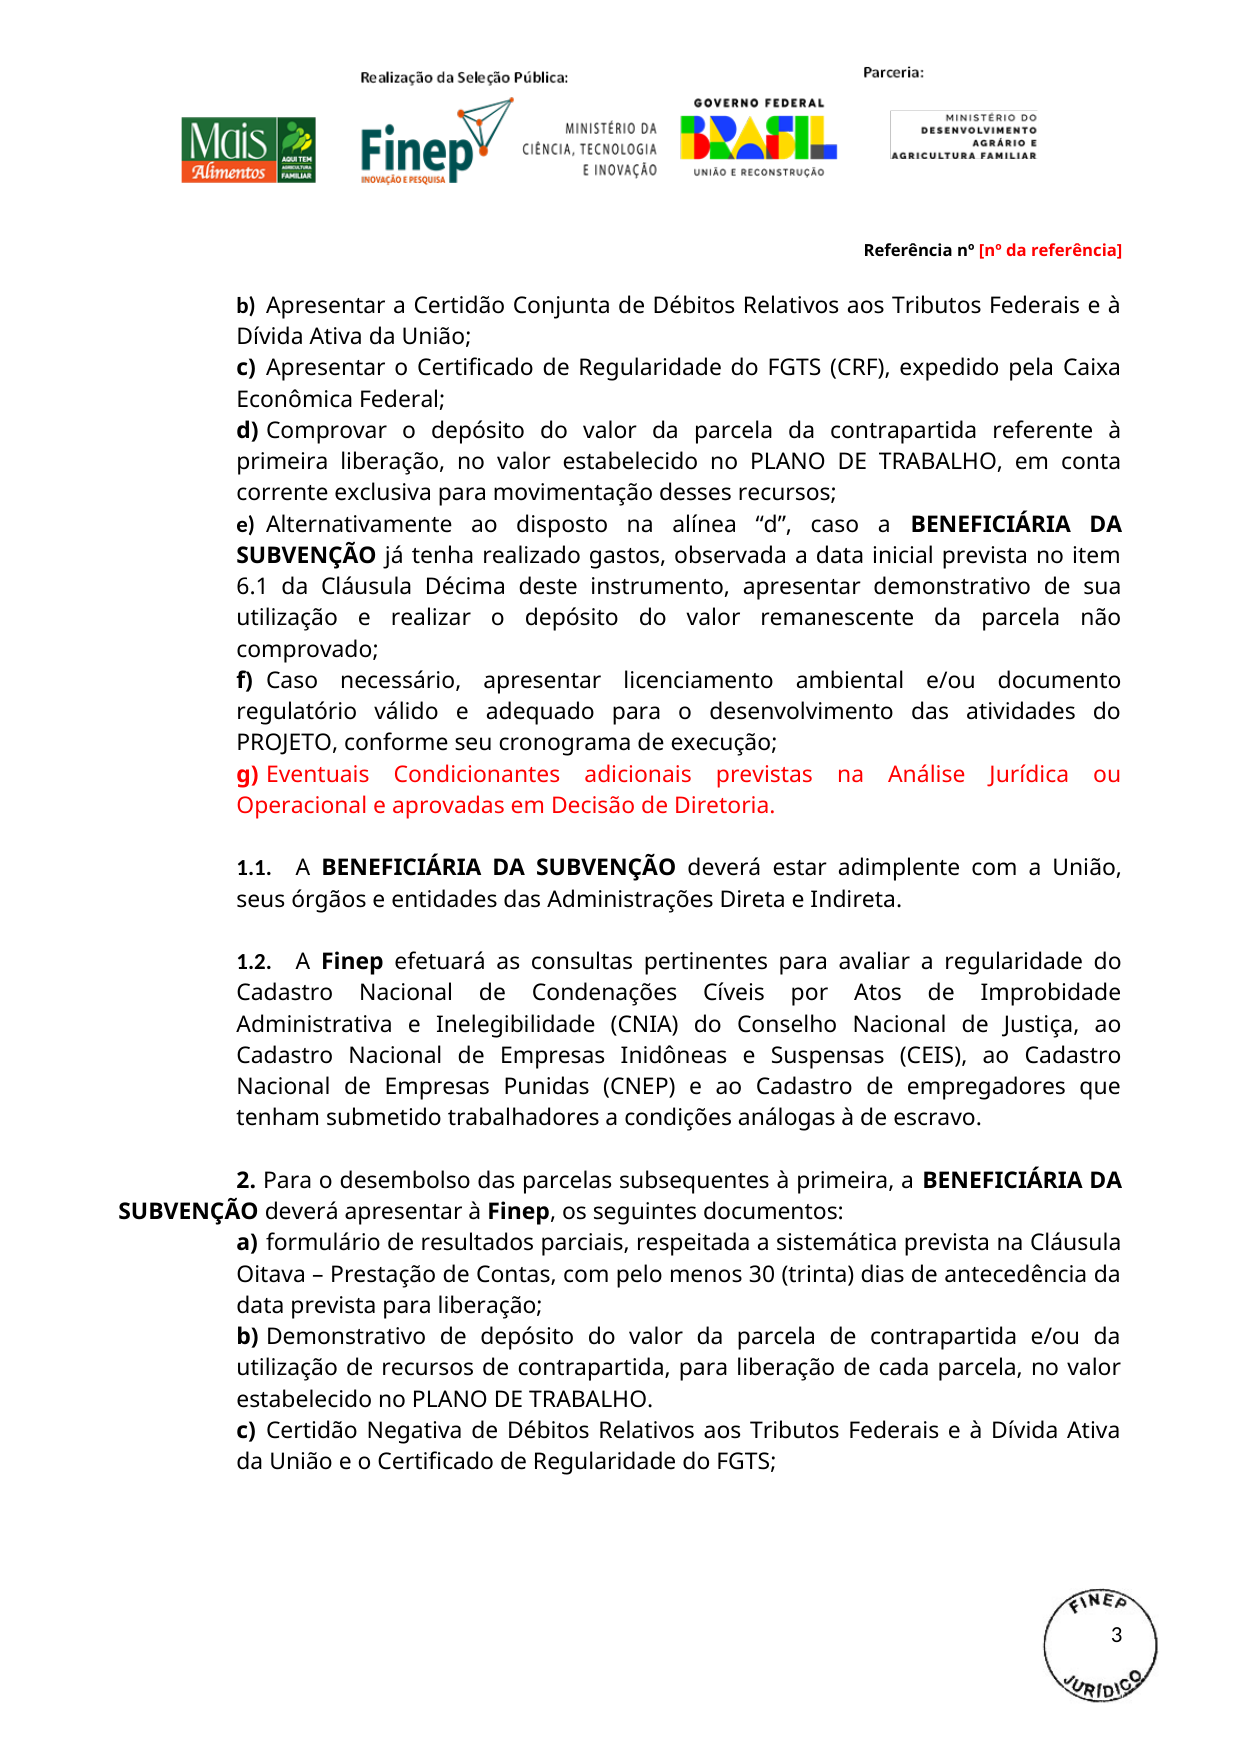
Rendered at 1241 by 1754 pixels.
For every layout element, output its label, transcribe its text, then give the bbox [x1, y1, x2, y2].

list Certidão Negativa de Débitos Relativos aos Tributos Federais e à Dívida Ativa da União e o Certificado de Regularidade do FGTS; [236, 1414, 1122, 1476]
list formulário de resultados parciais, respeitada a sistemática prevista na Cláusula Oitava – Prestação de Contas, com pelo menos 30 (trinta) dias de antecedência da data prevista para liberação; [236, 1226, 1122, 1320]
list A Finep efetuará as consultas pertinentes para avaliar a regularidade do Cadastro Nacional de Condenações Cíveis por Atos de Improbidade Administrativa e Inelegibilidade (CNIA) do Conselho Nacional de Justiça, ao Cadastro Nacional de Empresas Inidôneas e Suspensas (CEIS), ao Cadastro Nacional de Empresas Punidas (CNEP) e ao Cadastro de empregadores que tenham submetido trabalhadores a condições análogas à de escravo. [236, 945, 1122, 1133]
list Comprovar o depósito do valor da parcela da contrapartida referente à primeira liberação, no valor estabelecido no PLANO DE TRABALHO, em conta corrente exclusiva para movimentação desses recursos; [236, 414, 1122, 508]
list Demonstrativo de depósito do valor da parcela de contrapartida e/ou da utilização de recursos de contrapartida, para liberação de cada parcela, no valor estabelecido no PLANO DE TRABALHO. [236, 1320, 1122, 1414]
list Apresentar a Certidão Conjunta de Débitos Relativos aos Tributos Federais e à Dívida Ativa da União; [236, 289, 1122, 351]
list Alternativamente ao disposto na alínea “d”, caso a BENEFICIÁRIA DA SUBVENÇÃO já tenha realizado gastos, observada a data inicial prevista no item 6.1 da Cláusula Décima deste instrumento, apresentar demonstrativo de sua utilização e realizar o depósito do valor remanescente da parcela não comprovado; [236, 508, 1122, 664]
list A BENEFICIÁRIA DA SUBVENÇÃO deverá estar adimplente com a União, seus órgãos e entidades das Administrações Direta e Indireta. [236, 851, 1122, 914]
text 2. Para o desembolso das parcelas subsequentes à primeira, a BENEFICIÁRIA DA SUBVENÇÃO deverá apresentar à Finep, os seguintes documentos: [118, 1164, 1122, 1226]
list Eventuais Condicionantes adicionais previstas na Análise Jurídica ou Operacional e aprovadas em Decisão de Diretoria. [236, 758, 1122, 820]
list Apresentar o Certificado de Regularidade do FGTS (CRF), expedido pela Caixa Econômica Federal; [236, 351, 1122, 414]
list Caso necessário, apresentar licenciamento ambiental e/ou documento regulatório válido e adequado para o desenvolvimento das atividades do PROJETO, conforme seu cronograma de execução; [236, 664, 1122, 758]
